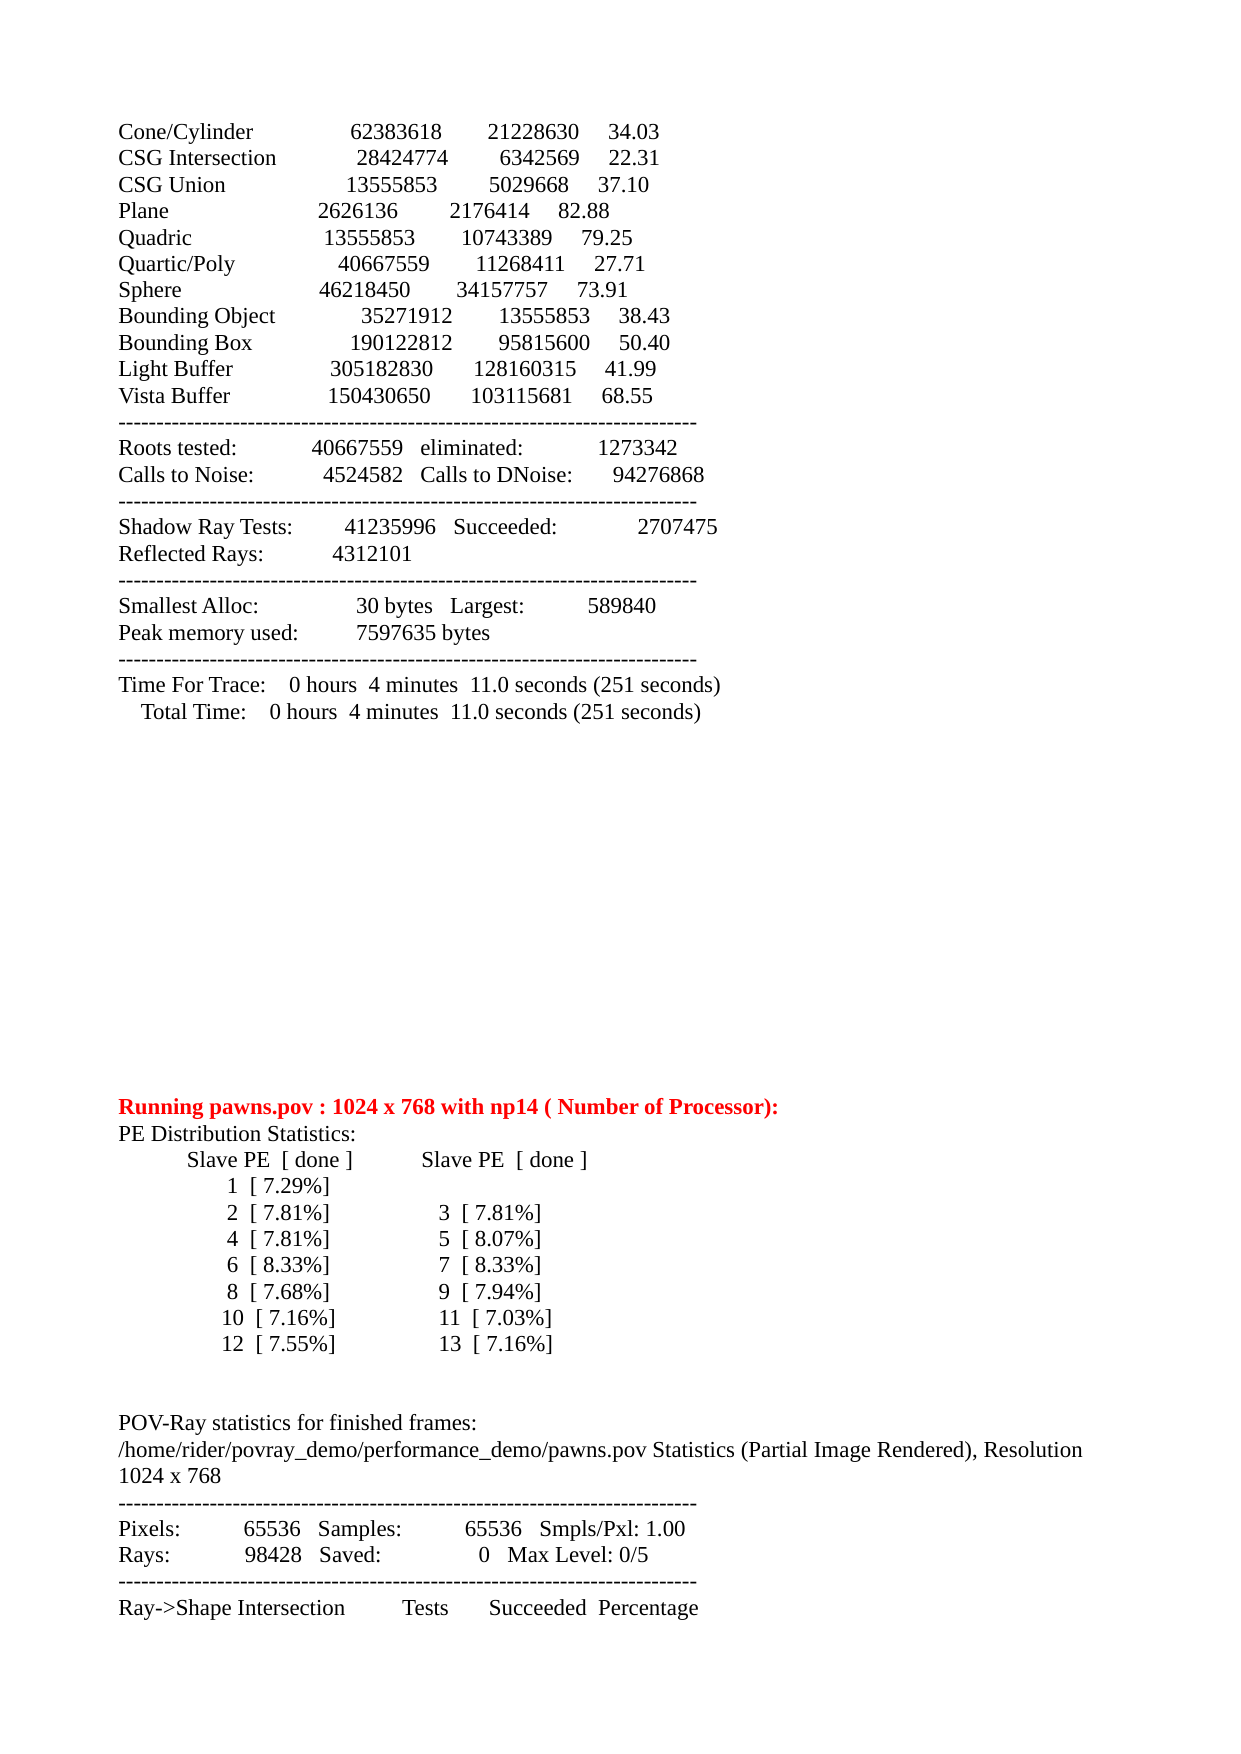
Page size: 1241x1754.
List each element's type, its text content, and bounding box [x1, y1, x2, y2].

text ---------------------------------------------------------------------------- [118, 408, 1122, 434]
text Vista Buffer 150430650 103115681 68.55 [118, 382, 1122, 408]
text Pixels: 65536 Samples: 65536 Smpls/Pxl: 1.00 [118, 1515, 1122, 1541]
text Plane 2626136 2176414 82.88 [118, 197, 1122, 223]
text 1 [ 7.29%] [118, 1172, 1122, 1199]
text Peak memory used: 7597635 bytes [118, 619, 1122, 645]
text ---------------------------------------------------------------------------- [118, 1488, 1122, 1515]
text /home/rider/povray_demo/performance_demo/pawns.pov Statistics (Partial Image Rendered), Resolution 1024 x 768 [118, 1436, 1122, 1488]
text 2 [ 7.81%] 3 [ 7.81%] [118, 1199, 1122, 1225]
text Ray->Shape Intersection Tests Succeeded Percentage [118, 1594, 1122, 1620]
text Quadric 13555853 10743389 79.25 [118, 223, 1122, 250]
text Smallest Alloc: 30 bytes Largest: 589840 [118, 592, 1122, 619]
text PE Distribution Statistics: [118, 1119, 1122, 1146]
text Quartic/Poly 40667559 11268411 27.71 [118, 250, 1122, 276]
text ---------------------------------------------------------------------------- [118, 566, 1122, 592]
text Bounding Object 35271912 13555853 38.43 [118, 303, 1122, 329]
text Slave PE [ done ] Slave PE [ done ] [118, 1146, 1122, 1172]
text Time For Trace: 0 hours 4 minutes 11.0 seconds (251 seconds) [118, 672, 1122, 698]
text ---------------------------------------------------------------------------- [118, 645, 1122, 672]
text 6 [ 8.33%] 7 [ 8.33%] [118, 1251, 1122, 1278]
text CSG Intersection 28424774 6342569 22.31 [118, 144, 1122, 171]
text POV-Ray statistics for finished frames: [118, 1409, 1122, 1436]
text Total Time: 0 hours 4 minutes 11.0 seconds (251 seconds) [118, 698, 1122, 724]
text Roots tested: 40667559 eliminated: 1273342 [118, 434, 1122, 461]
text Running pawns.pov : 1024 x 768 with np14 ( Number of Processor): [118, 1093, 1122, 1119]
text ---------------------------------------------------------------------------- [118, 487, 1122, 513]
text Reflected Rays: 4312101 [118, 540, 1122, 566]
text 4 [ 7.81%] 5 [ 8.07%] [118, 1225, 1122, 1251]
text Light Buffer 305182830 128160315 41.99 [118, 355, 1122, 382]
text CSG Union 13555853 5029668 37.10 [118, 171, 1122, 197]
text Shadow Ray Tests: 41235996 Succeeded: 2707475 [118, 513, 1122, 540]
text Bounding Box 190122812 95815600 50.40 [118, 329, 1122, 355]
text 10 [ 7.16%] 11 [ 7.03%] [118, 1304, 1122, 1330]
text 8 [ 7.68%] 9 [ 7.94%] [118, 1278, 1122, 1304]
text ---------------------------------------------------------------------------- [118, 1568, 1122, 1594]
text 12 [ 7.55%] 13 [ 7.16%] [118, 1330, 1122, 1357]
text Sphere 46218450 34157757 73.91 [118, 276, 1122, 303]
text Rays: 98428 Saved: 0 Max Level: 0/5 [118, 1541, 1122, 1568]
text Calls to Noise: 4524582 Calls to DNoise: 94276868 [118, 461, 1122, 487]
text Cone/Cylinder 62383618 21228630 34.03 [118, 118, 1122, 144]
